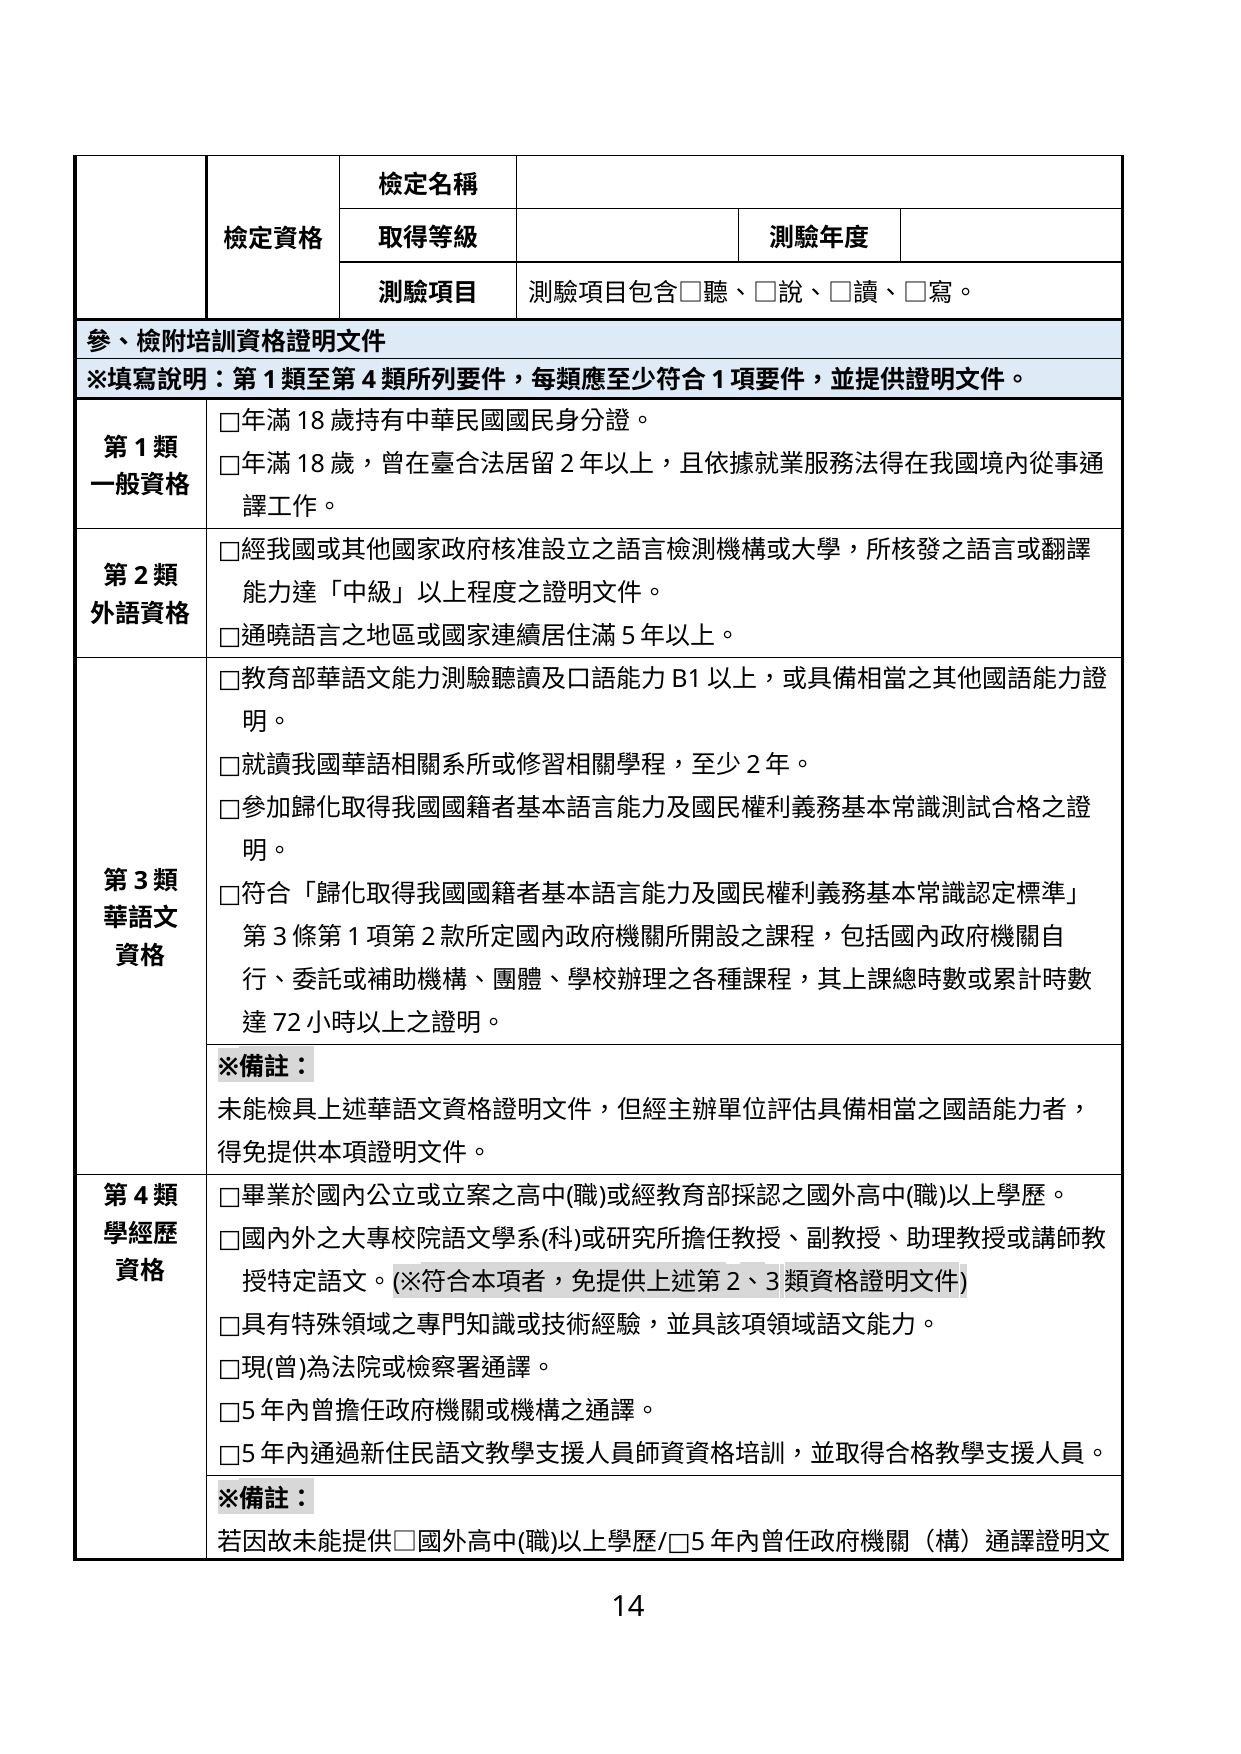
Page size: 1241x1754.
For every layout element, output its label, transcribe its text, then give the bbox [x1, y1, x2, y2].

table_cell □年滿18歲持有中華民國國民身分證。 □年滿18歲，曾在臺合法居留2年以上，且依據就業服務法得在我國境內從事通譯工作。 [207, 400, 1121, 528]
table_cell 檢定資格 [208, 156, 339, 318]
table_cell ※備註： 若因故未能提供□國外高中(職)以上學歷/□5年內曾任政府機關（構）通譯證明文 [207, 1476, 1121, 1558]
table_cell 取得等級 [340, 209, 516, 261]
table_cell 參、檢附培訓資格證明文件 [77, 321, 1121, 358]
table_cell 測驗項目包含□聽、□說、□讀、□寫。 [517, 263, 1121, 318]
table_cell [517, 209, 738, 261]
table_cell 第2類 外語資格 [77, 529, 206, 657]
table_cell □教育部華語文能力測驗聽讀及口語能力B1以上，或具備相當之其他國語能力證明。 □就讀我國華語相關系所或修習相關學程，至少2年。 □參加歸化取得我國國籍者基本語言能力及國民權利義務基本常識測試合格之證明。 □符合「歸化取得我國國籍者基本語言能力及國民權利義務基本常識認定標準」第3條第1項第2款所定國內政府機關所開設之課程，包括國內政府機關自行、委託或補助機構、團體、學校辦理之各種課程，其上課總時數或累計時數達72小時以上之證明。 [207, 658, 1121, 1044]
table_cell [517, 156, 1121, 208]
table_cell □經我國或其他國家政府核准設立之語言檢測機構或大學，所核發之語言或翻譯能力達「中級」以上程度之證明文件。 □通曉語言之地區或國家連續居住滿5年以上。 [207, 529, 1121, 657]
table_cell 測驗年度 [739, 209, 900, 261]
table_cell ※填寫說明：第1類至第4類所列要件，每類應至少符合1項要件，並提供證明文件。 [77, 359, 1121, 397]
table_cell [901, 209, 1121, 261]
table_cell [77, 156, 205, 318]
table_cell □畢業於國內公立或立案之高中(職)或經教育部採認之國外高中(職)以上學歷。 □國內外之大專校院語文學系(科)或研究所擔任教授、副教授、助理教授或講師教授特定語文。(※符合本項者，免提供上述第2、3類資格證明文件) □具有特殊領域之專門知識或技術經驗，並具該項領域語文能力。 □現(曾)為法院或檢察署通譯。 □5年內曾擔任政府機關或機構之通譯。 □5年內通過新住民語文教學支援人員師資資格培訓，並取得合格教學支援人員。 [207, 1175, 1121, 1474]
table_cell ※備註： 未能檢具上述華語文資格證明文件，但經主辦單位評估具備相當之國語能力者，得免提供本項證明文件。 [207, 1045, 1121, 1174]
table_cell 第3類 華語文 資格 [77, 658, 206, 1174]
table_cell 測驗項目 [340, 263, 516, 318]
table_cell 檢定名稱 [340, 156, 516, 208]
table_cell 第1類 一般資格 [77, 400, 206, 528]
table_cell 第4類 學經歷 資格 [77, 1175, 206, 1558]
